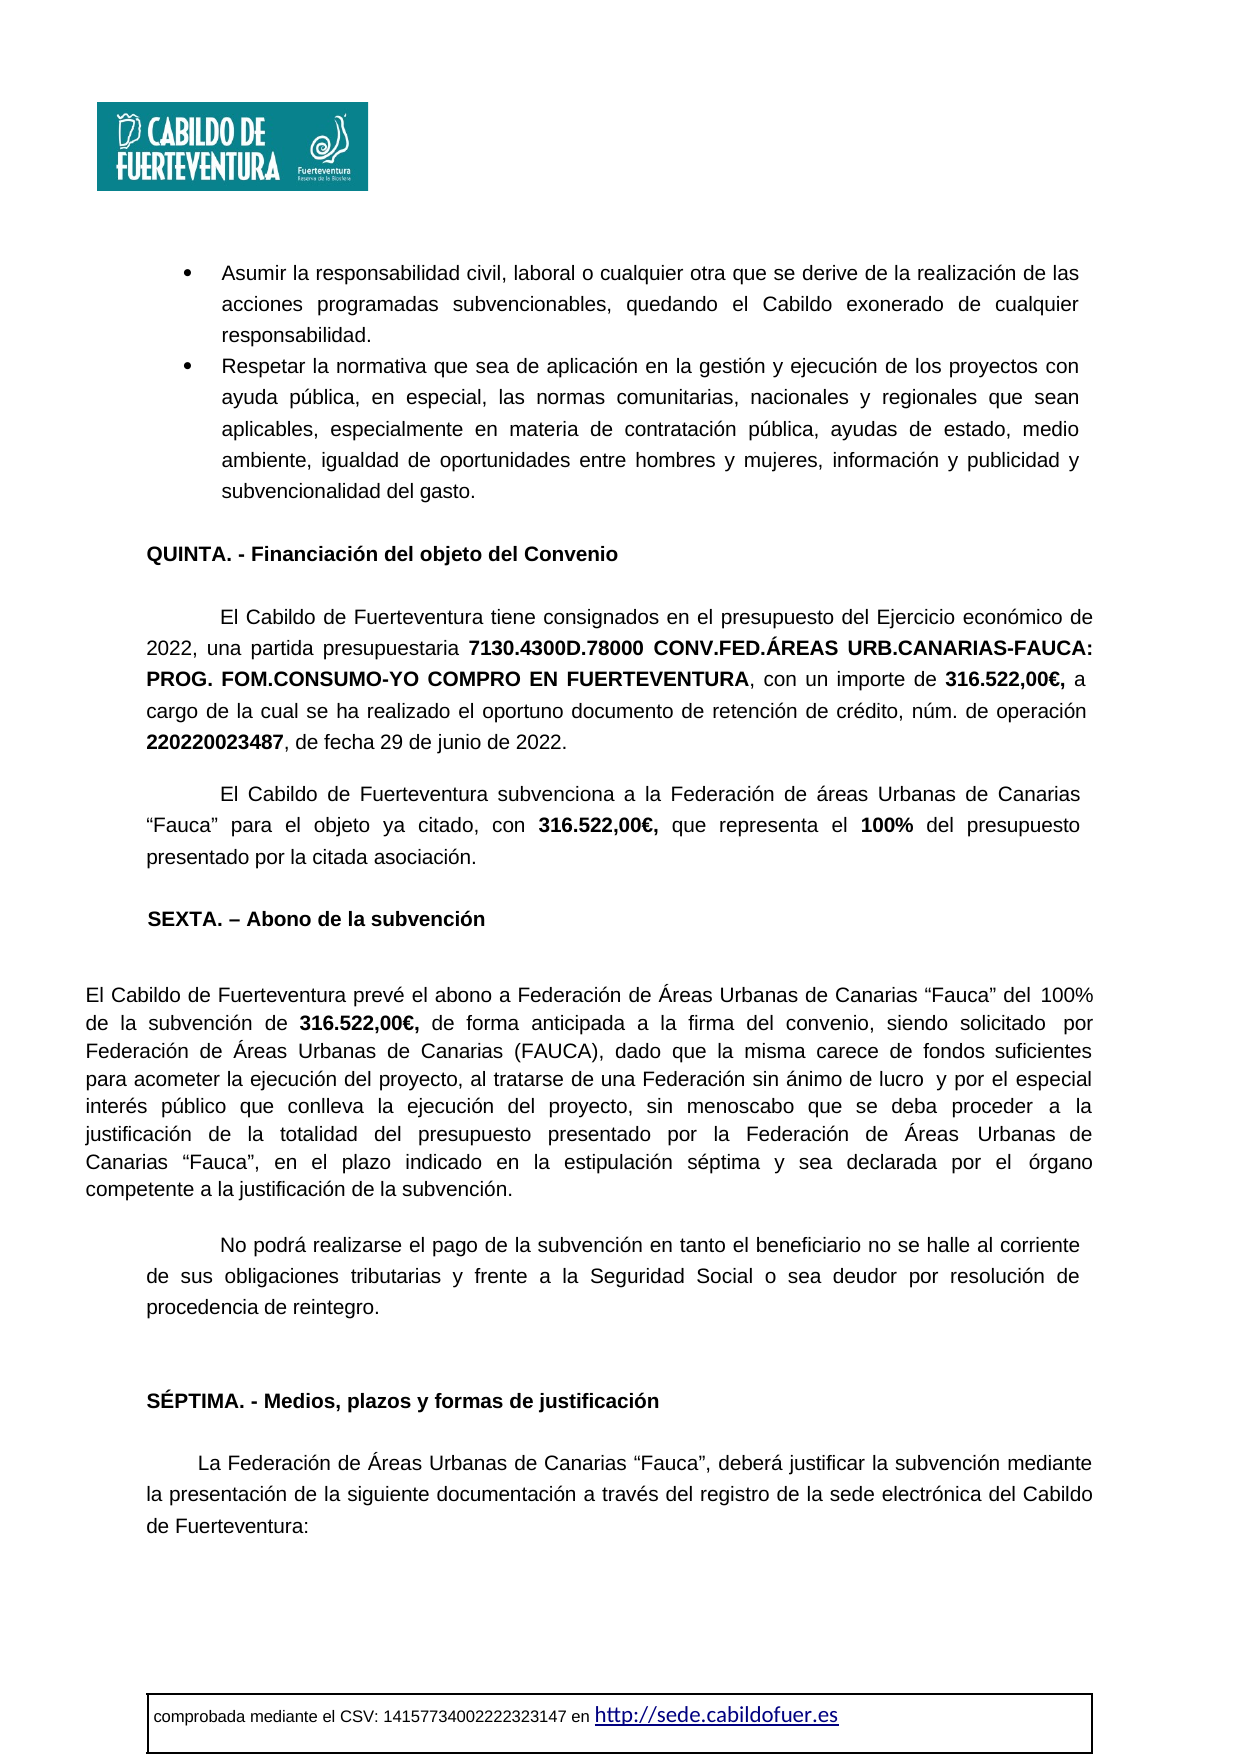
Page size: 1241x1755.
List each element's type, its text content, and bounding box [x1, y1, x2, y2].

subtitle SEXTA. – Abono de la subvención [147, 907, 1107, 931]
text No podrá realizarse el pago de la subvención en tanto el beneficiario no se halle al corriente de sus obligaciones tributarias y frente a la Seguridad Social o sea deudor por resolución de procedencia de reintegro. [146, 1232, 1081, 1319]
text 220220023487, de fecha 29 de junio de 2022. [146, 730, 1107, 754]
list Asumir la responsabilidad civil, laboral o cualquier otra que se derive de la realización de las acciones programadas subvencionables, quedando el Cabildo exonerado de cualquier responsabilidad. [184, 260, 1079, 346]
text El Cabildo de Fuerteventura prevé el abono a Federación de Áreas Urbanas de Canarias “Fauca” del 100% de la subvención de 316.522,00€, de forma anticipada a la firma del convenio, siendo solicitado por Federación de Áreas Urbanas de Canarias (FAUCA), dado que la misma carece de fondos suficientes para acometer la ejecución del proyecto, al tratarse de una Federación sin ánimo de lucro y por el especial interés público que conlleva la ejecución del proyecto, sin menoscabo que se deba proceder a la justificación de la totalidad del presupuesto presentado por la Federación de Áreas Urbanas de Canarias “Fauca”, en el plazo indicado en la estipulación séptima y sea declarada por el órgano competente a la justificación de la subvención. [85, 983, 1093, 1201]
text La Federación de Áreas Urbanas de Canarias “Fauca”, deberá justificar la subvención mediante la presentación de la siguiente documentación a través del registro de la sede electrónica del Cabildo de Fuerteventura: [146, 1451, 1093, 1538]
subtitle QUINTA. - Financiación del objeto del Convenio [146, 542, 1107, 566]
text cargo de la cual se ha realizado el oportuno documento de retención de crédito, núm. de operación [146, 698, 1107, 722]
text El Cabildo de Fuerteventura subvenciona a la Federación de áreas Urbanas de Canarias “Fauca” para el objeto ya citado, con 316.522,00€, que representa el 100% del presupuesto presentado por la citada asociación. [146, 782, 1081, 868]
text El Cabildo de Fuerteventura tiene consignados en el presupuesto del Ejercicio económico de 2022, una partida presupuestaria 7130.4300D.78000 CONV.FED.ÁREAS URB.CANARIAS-FAUCA: PROG. FOM.CONSUMO-YO COMPRO EN FUERTEVENTURA, con un importe de 316.522,00€, a [146, 604, 1093, 691]
list Respetar la normativa que sea de aplicación en la gestión y ejecución de los proyectos con ayuda pública, en especial, las normas comunitarias, nacionales y regionales que sean aplicables, especialmente en materia de contratación pública, ayudas de estado, medio ambiente, igualdad de oportunidades entre hombres y mujeres, información y publicidad y subvencionalidad del gasto. [184, 354, 1079, 503]
subtitle SÉPTIMA. - Medios, plazos y formas de justificación [146, 1388, 1107, 1412]
